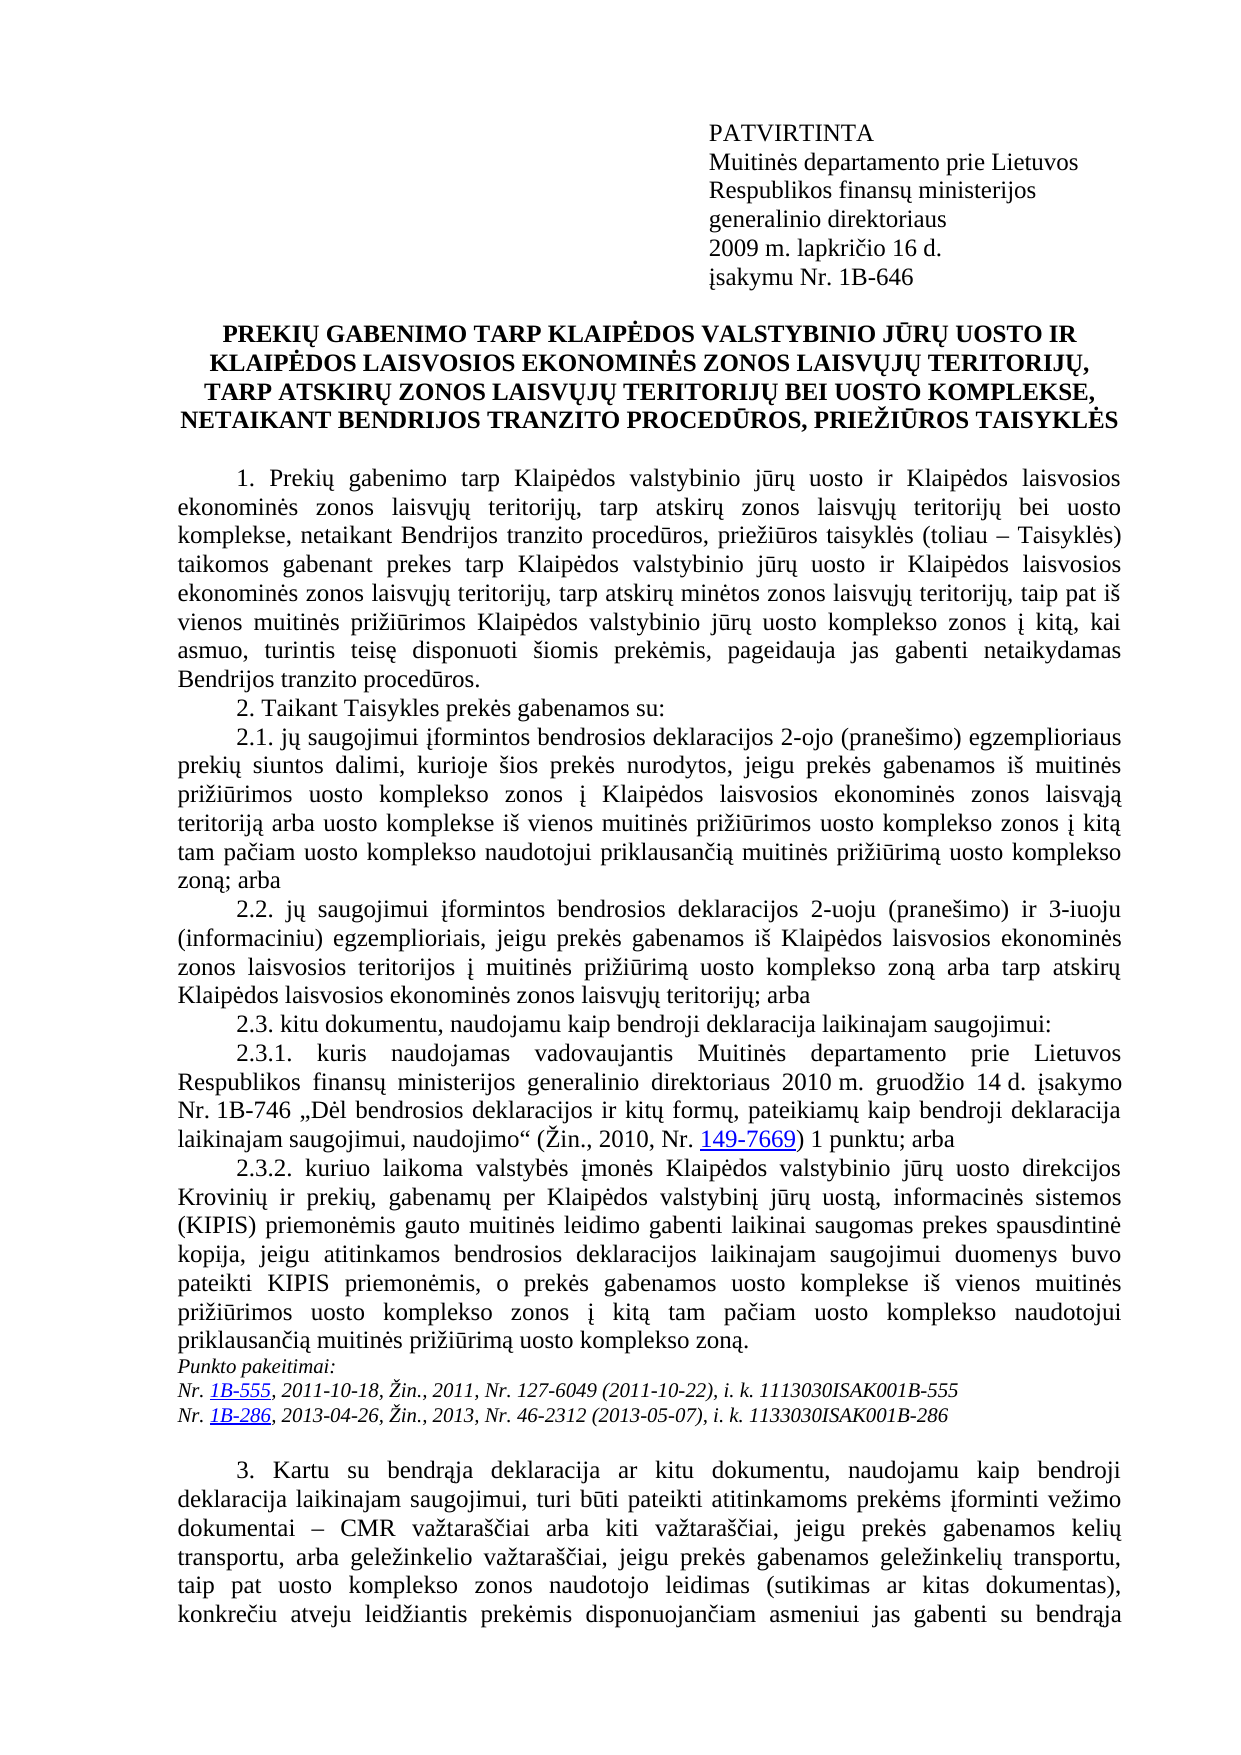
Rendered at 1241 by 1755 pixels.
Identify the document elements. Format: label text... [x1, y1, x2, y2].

text 2.3.1. kuris naudojamas vadovaujantis Muitinės departamento prie Lietuvos Respublikos finansų ministerijos generalinio direktoriaus 2010 m. gruodžio 14 d. įsakymo Nr. 1B-746 „Dėl bendrosios deklaracijos ir kitų formų, pateikiamų kaip bendroji deklaracija laikinajam saugojimui, naudojimo“ (Žin., 2010, Nr. 149-7669) 1 punktu; arba [177, 1038, 1122, 1153]
text 2.3.2. kuriuo laikoma valstybės įmonės Klaipėdos valstybinio jūrų uosto direkcijos Krovinių ir prekių, gabenamų per Klaipėdos valstybinį jūrų uostą, informacinės sistemos (KIPIS) priemonėmis gauto muitinės leidimo gabenti laikinai saugomas prekes spausdintinė kopija, jeigu atitinkamos bendrosios deklaracijos laikinajam saugojimui duomenys buvo pateikti KIPIS priemonėmis, o prekės gabenamos uosto komplekse iš vienos muitinės prižiūrimos uosto komplekso zonos į kitą tam pačiam uosto komplekso naudotojui priklausančią muitinės prižiūrimą uosto komplekso zoną. [177, 1153, 1122, 1354]
text 3. Kartu su bendrąja deklaracija ar kitu dokumentu, naudojamu kaip bendroji deklaracija laikinajam saugojimui, turi būti pateikti atitinkamoms prekėms įforminti vežimo dokumentai – CMR važtaraščiai arba kiti važtaraščiai, jeigu prekės gabenamos kelių transportu, arba geležinkelio važtaraščiai, jeigu prekės gabenamos geležinkelių transportu, taip pat uosto komplekso zonos naudotojo leidimas (sutikimas ar kitas dokumentas), konkrečiu atveju leidžiantis prekėmis disponuojančiam asmeniui jas gabenti su bendrąja [177, 1455, 1122, 1628]
text 2.1. jų saugojimui įformintos bendrosios deklaracijos 2-ojo (pranešimo) egzemplioriaus prekių siuntos dalimi, kurioje šios prekės nurodytos, jeigu prekės gabenamos iš muitinės prižiūrimos uosto komplekso zonos į Klaipėdos laisvosios ekonominės zonos laisvąją teritoriją arba uosto komplekse iš vienos muitinės prižiūrimos uosto komplekso zonos į kitą tam pačiam uosto komplekso naudotojui priklausančią muitinės prižiūrimą uosto komplekso zoną; arba [177, 722, 1122, 894]
text 2009 m. lapkričio 16 d. [177, 233, 1122, 262]
text PREKIŲ GABENIMO TARP KLAIPĖDOS VALSTYBINIO JŪRŲ UOSTO IR KLAIPĖDOS LAISVOSIOS EKONOMINĖS ZONOS LAISVŲJŲ TERITORIJŲ, TARP ATSKIRŲ ZONOS LAISVŲJŲ TERITORIJŲ BEI UOSTO KOMPLEKSE, NETAIKANT BENDRIJOS TRANZITO PROCEDŪROS, PRIEŽIŪROS TAISYKLĖS [177, 319, 1122, 434]
text PATVIRTINTA [702, 118, 1122, 147]
text 2.3. kitu dokumentu, naudojamu kaip bendroji deklaracija laikinajam saugojimui: [177, 1009, 1122, 1038]
text Respublikos finansų ministerijos [177, 176, 1122, 204]
text Nr. 1B-286, 2013-04-26, Žin., 2013, Nr. 46-2312 (2013-05-07), i. k. 1133030ISAK001B-286 [177, 1402, 1122, 1427]
text Muitinės departamento prie Lietuvos [177, 147, 1122, 176]
text 2.2. jų saugojimui įformintos bendrosios deklaracijos 2-uoju (pranešimo) ir 3-iuoju (informaciniu) egzemplioriais, jeigu prekės gabenamos iš Klaipėdos laisvosios ekonominės zonos laisvosios teritorijos į muitinės prižiūrimą uosto komplekso zoną arba tarp atskirų Klaipėdos laisvosios ekonominės zonos laisvųjų teritorijų; arba [177, 894, 1122, 1009]
text įsakymu Nr. 1B-646 [177, 262, 1122, 291]
text generalinio direktoriaus [177, 204, 1122, 233]
text Nr. 1B-555, 2011-10-18, Žin., 2011, Nr. 127-6049 (2011-10-22), i. k. 1113030ISAK001B-555 [177, 1378, 1122, 1402]
text 1. Prekių gabenimo tarp Klaipėdos valstybinio jūrų uosto ir Klaipėdos laisvosios ekonominės zonos laisvųjų teritorijų, tarp atskirų zonos laisvųjų teritorijų bei uosto komplekse, netaikant Bendrijos tranzito procedūros, priežiūros taisyklės (toliau – Taisyklės) taikomos gabenant prekes tarp Klaipėdos valstybinio jūrų uosto ir Klaipėdos laisvosios ekonominės zonos laisvųjų teritorijų, tarp atskirų minėtos zonos laisvųjų teritorijų, taip pat iš vienos muitinės prižiūrimos Klaipėdos valstybinio jūrų uosto komplekso zonos į kitą, kai asmuo, turintis teisę disponuoti šiomis prekėmis, pageidauja jas gabenti netaikydamas Bendrijos tranzito procedūros. [177, 463, 1122, 693]
text 2. Taikant Taisykles prekės gabenamos su: [177, 693, 1122, 722]
text Punkto pakeitimai: [177, 1354, 1122, 1378]
